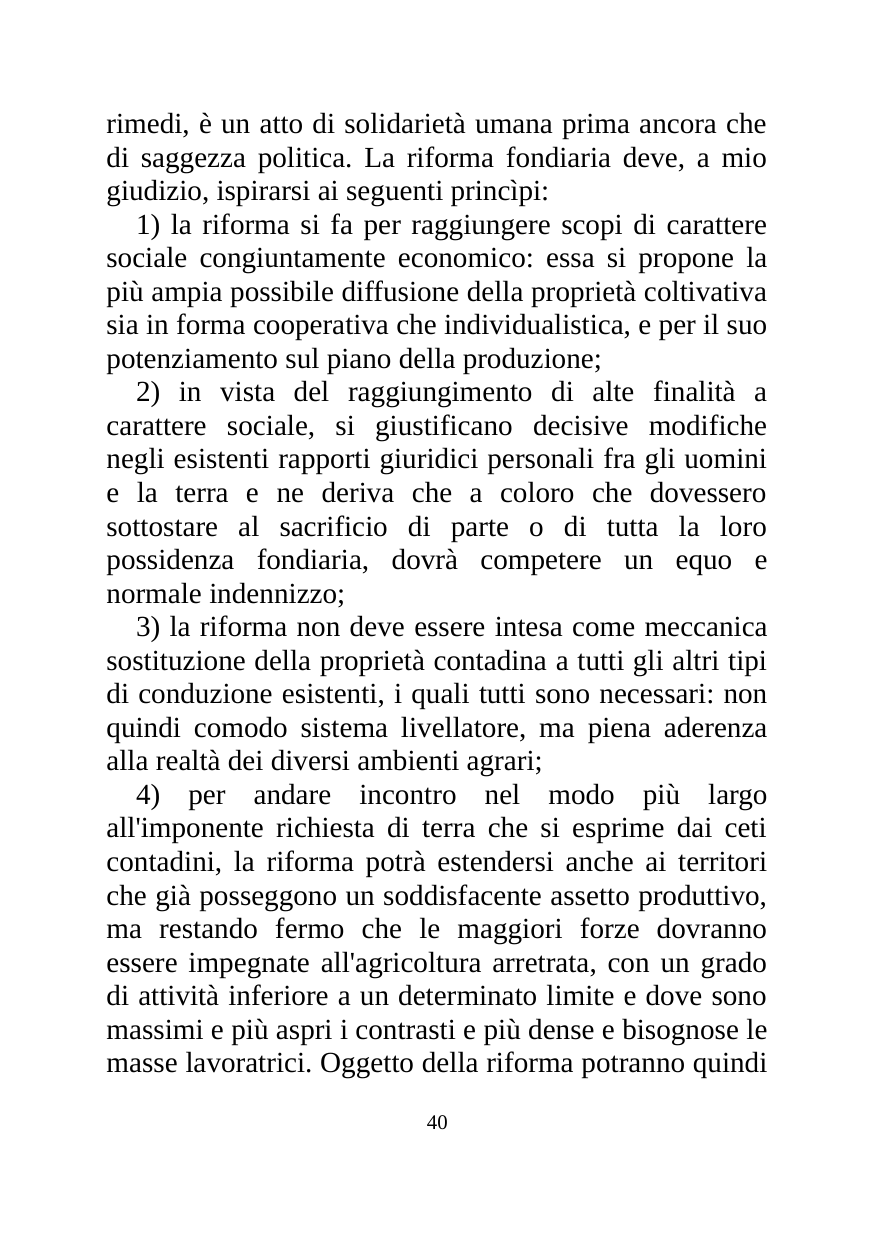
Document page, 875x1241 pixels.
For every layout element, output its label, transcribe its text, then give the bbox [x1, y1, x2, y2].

text 2) in vista del raggiungimento di alte finalità a carattere sociale, si giustificano decisive modifiche negli esistenti rapporti giuridici personali fra gli uomini e la terra e ne deriva che a coloro che dovessero sottostare al sacrificio di parte o di tutta la loro possidenza fondiaria, dovrà competere un equo e normale indennizzo; [106, 374, 768, 609]
text 3) la riforma non deve essere intesa come meccanica sostituzione della proprietà contadina a tutti gli altri tipi di conduzione esistenti, i quali tutti sono necessari: non quindi comodo sistema livellatore, ma piena aderenza alla realtà dei diversi ambienti agrari; [106, 609, 768, 777]
text 1) la riforma si fa per raggiungere scopi di carattere sociale congiuntamente economico: essa si propone la più ampia possibile diffusione della proprietà coltivativa sia in forma cooperativa che individualistica, e per il suo potenziamento sul piano della produzione; [106, 207, 768, 374]
text rimedi, è un atto di solidarietà umana prima ancora che di saggezza politica. La riforma fondiaria deve, a mio giudizio, ispirarsi ai seguenti princìpi: [106, 106, 768, 207]
text 4) per andare incontro nel modo più largo all'imponente richiesta di terra che si esprime dai ceti contadini, la riforma potrà estendersi anche ai territori che già posseggono un soddisfacente assetto produttivo, ma restando fermo che le maggiori forze dovranno essere impegnate all'agricoltura arretrata, con un grado di attività inferiore a un determinato limite e dove sono massimi e più aspri i contrasti e più dense e bisognose le masse lavoratrici. Oggetto della riforma potranno quindi [106, 777, 768, 1079]
